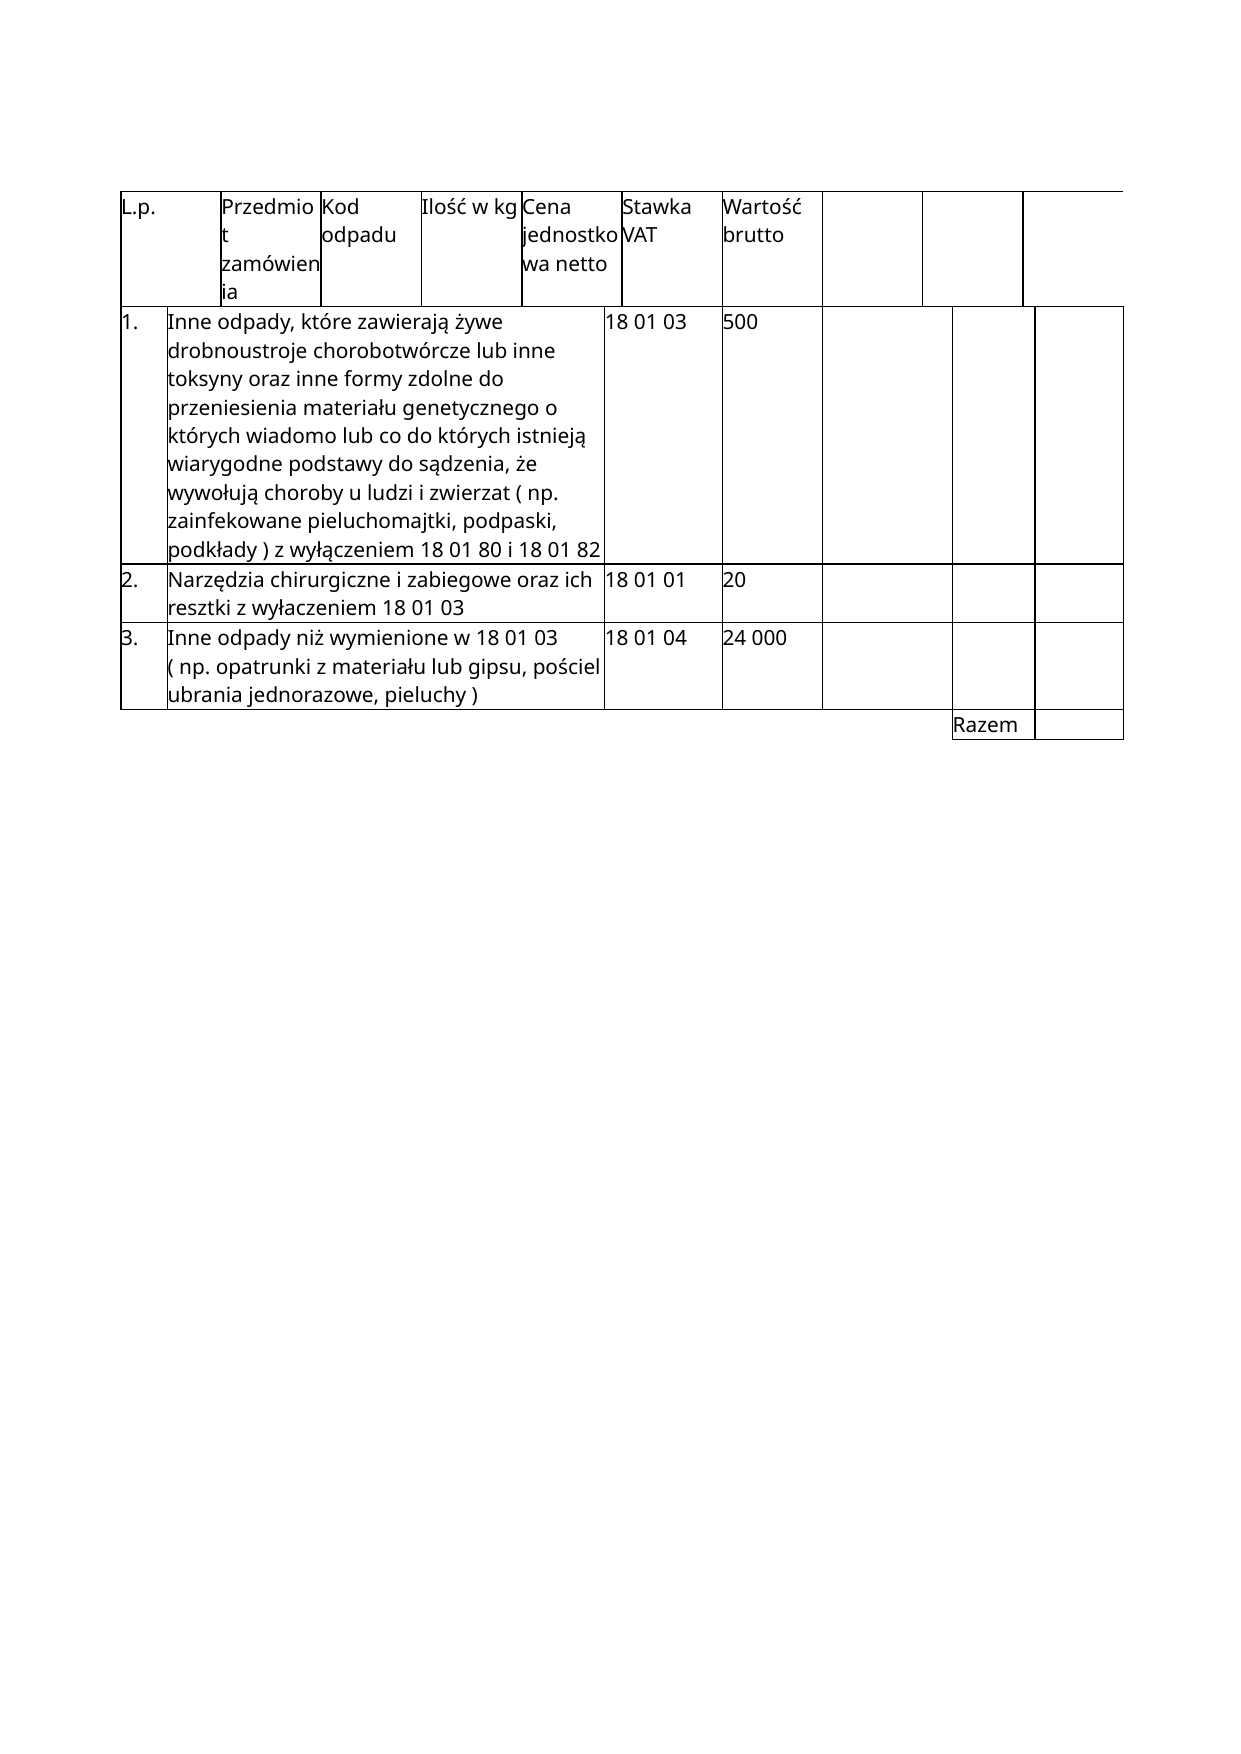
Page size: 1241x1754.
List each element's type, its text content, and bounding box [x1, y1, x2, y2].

table_header Stawka VAT [623, 192, 722, 306]
table_header Przedmiot zamówienia [222, 192, 320, 306]
table_cell [605, 710, 722, 739]
table_cell [823, 623, 952, 709]
table_cell 2. [122, 565, 167, 622]
table_cell [1036, 710, 1123, 739]
table_cell [823, 710, 952, 739]
table_cell [823, 565, 952, 622]
table_cell [722, 710, 822, 739]
table_header Wartość brutto [723, 192, 822, 306]
table_cell 18 01 04 [605, 623, 722, 709]
table_cell Narzędzia chirurgiczne i zabiegowe oraz ich resztki z wyłaczeniem 18 01 03 [168, 565, 604, 622]
table_cell [167, 710, 604, 739]
table_cell Inne odpady niż wymienione w 18 01 03 ( np. opatrunki z materiału lub gipsu, pościel ubrania jednorazowe, pieluchy ) [168, 623, 604, 709]
table_header L.p. [122, 192, 220, 306]
table_cell [121, 710, 167, 739]
table_cell [1036, 565, 1123, 622]
table_cell [823, 307, 952, 563]
table_cell 500 [723, 307, 822, 563]
table_cell Razem [953, 710, 1034, 739]
table_cell [1036, 623, 1123, 709]
table_cell Inne odpady, które zawierają żywe drobnoustroje chorobotwórcze lub inne toksyny oraz inne formy zdolne do przeniesienia materiału genetycznego o których wiadomo lub co do których istnieją wiarygodne podstawy do sądzenia, że wywołują choroby u ludzi i zwierzat ( np. zainfekowane pieluchomajtki, podpaski, podkłady ) z wyłączeniem 18 01 80 i 18 01 82 [168, 307, 604, 563]
table_header [823, 192, 922, 306]
table_cell 1. [122, 307, 167, 563]
table_header [1024, 192, 1123, 306]
table_header [923, 192, 1022, 306]
table_cell 24 000 [723, 623, 822, 709]
table_header Cena jednostkowa netto [523, 192, 621, 306]
table_cell 3. [122, 623, 167, 709]
table_cell 18 01 03 [605, 307, 722, 563]
table_cell 20 [723, 565, 822, 622]
table_cell [1036, 307, 1123, 563]
table_cell [953, 565, 1034, 622]
table_header Ilość w kg [422, 192, 521, 306]
table_cell [953, 623, 1034, 709]
table_header Kod odpadu [322, 192, 421, 306]
table_cell 18 01 01 [605, 565, 722, 622]
table_cell [953, 307, 1034, 563]
